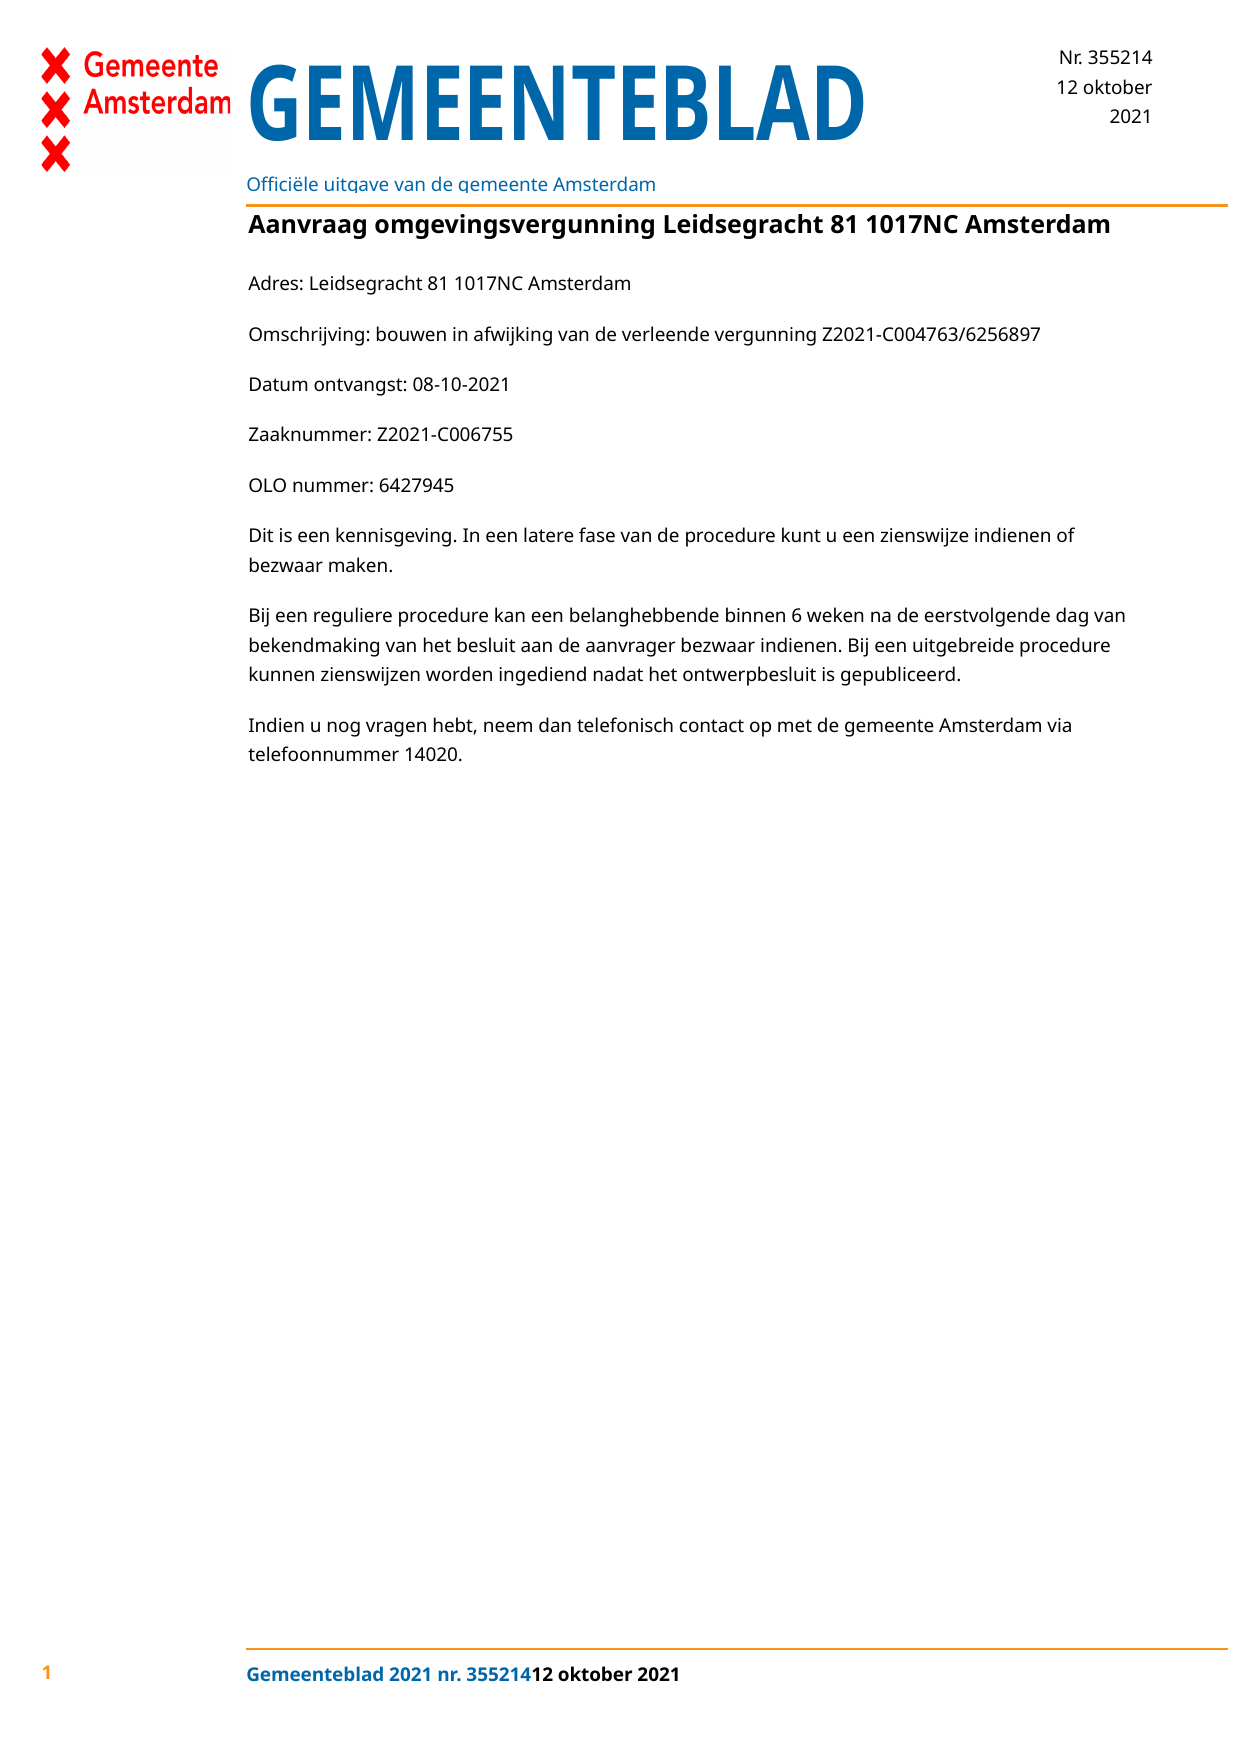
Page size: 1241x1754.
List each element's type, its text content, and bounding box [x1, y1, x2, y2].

text Bij een reguliere procedure kan een belanghebbende binnen 6 weken na de eerstvolgende dag van bekendmaking van het besluit aan de aanvrager bezwaar indienen. Bij een uitgebreide procedure kunnen zienswijzen worden ingediend nadat het ontwerpbesluit is gepubliceerd. [248, 602, 1152, 687]
text Zaaknummer: Z2021-C006755 [248, 422, 1152, 447]
text Datum ontvangst: 08-10-2021 [248, 371, 1152, 397]
text Adres: Leidsegracht 81 1017NC Amsterdam [248, 270, 1152, 296]
text Omschrijving: bouwen in afwijking van de verleende vergunning Z2021-C004763/6256897 [248, 321, 1152, 346]
text Dit is een kennisgeving. In een latere fase van de procedure kunt u een zienswijze indienen of bezwaar maken. [248, 522, 1152, 578]
picture [41, 47, 231, 172]
text Aanvraag omgevingsvergunning Leidsegracht 81 1017NC Amsterdam [248, 207, 1152, 241]
text OLO nummer: 6427945 [248, 472, 1152, 498]
text Indien u nog vragen hebt, neem dan telefonisch contact op met de gemeente Amsterdam via telefoonnummer 14020. [248, 712, 1152, 767]
